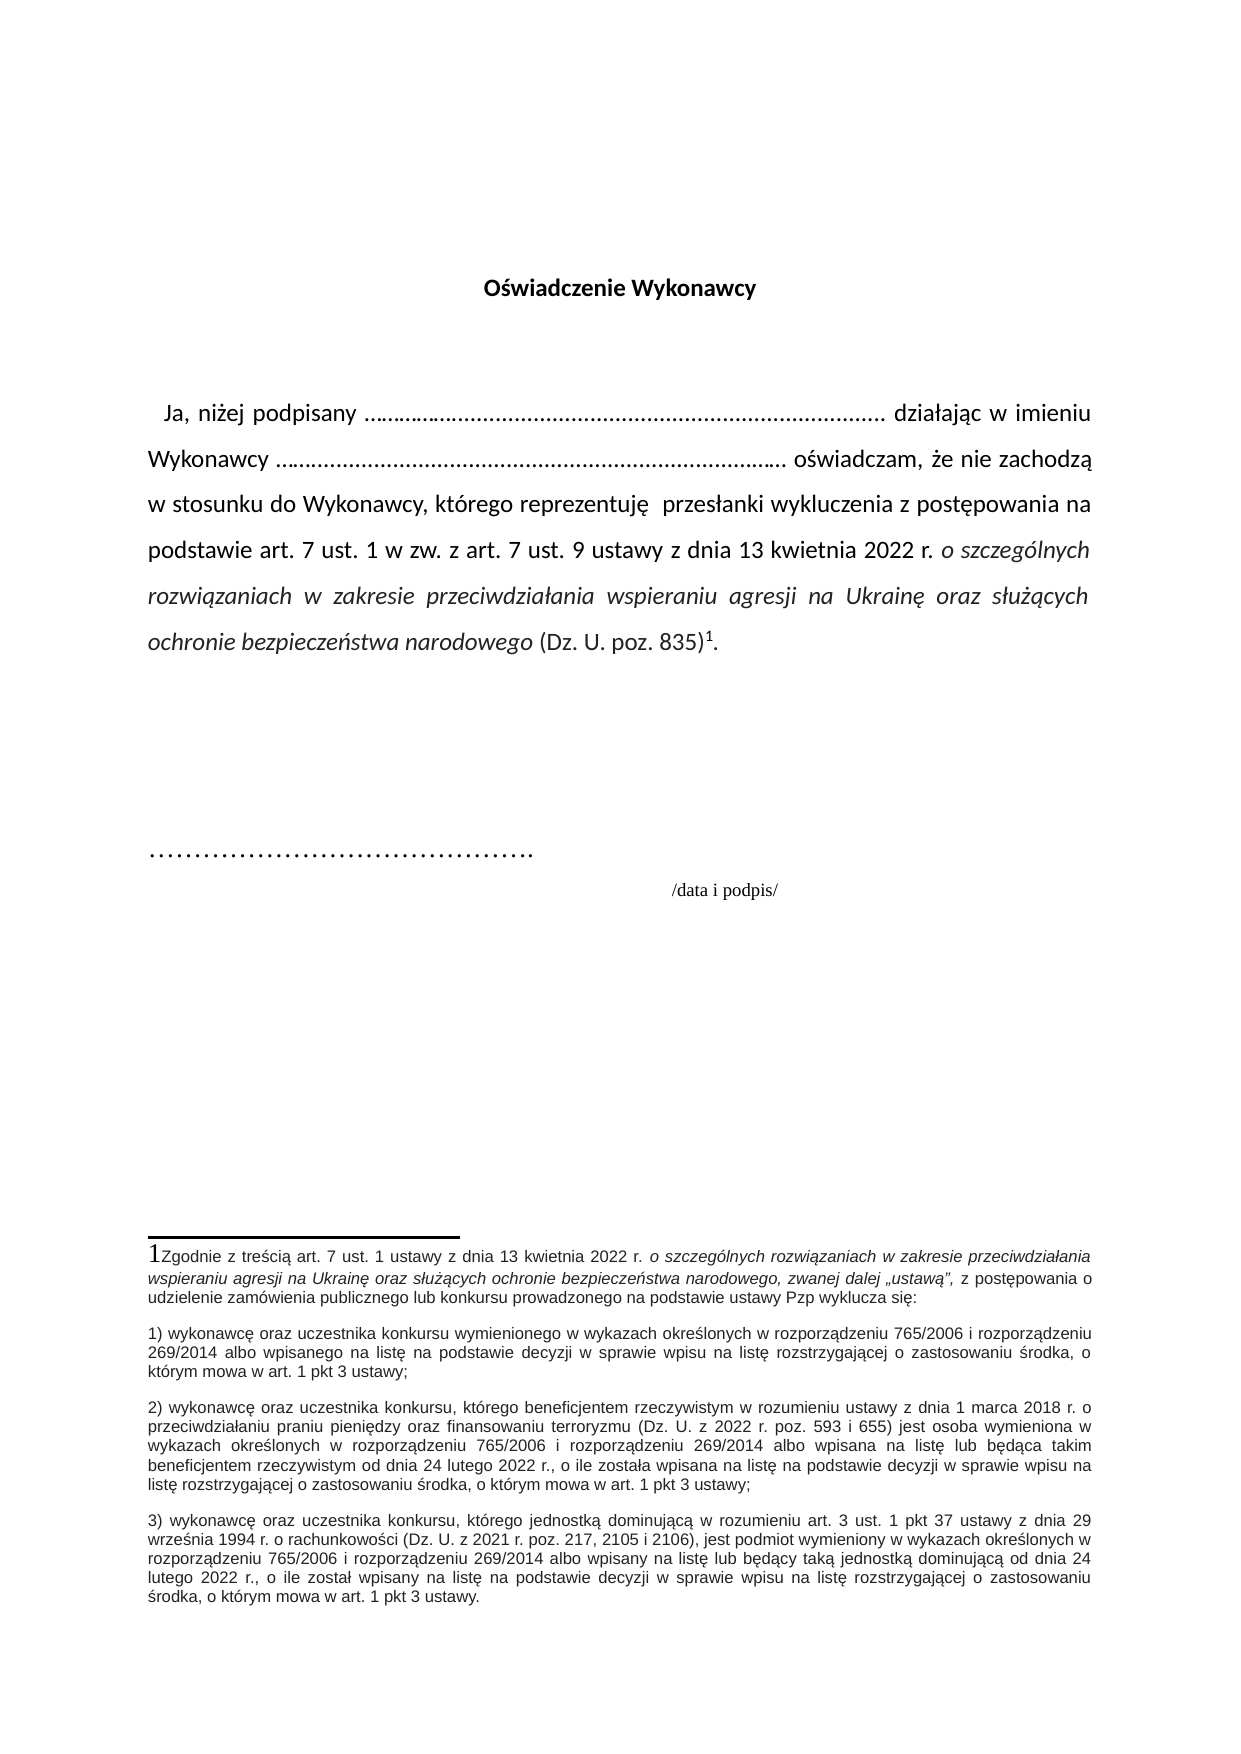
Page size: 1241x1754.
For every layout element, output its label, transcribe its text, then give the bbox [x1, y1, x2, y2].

text 2) wykonawcę oraz uczestnika konkursu, którego beneficjentem rzeczywistym w rozumieniu ustawy z dnia 1 marca 2018 r. o przeciwdziałaniu praniu pieniędzy oraz finansowaniu terroryzmu (Dz. U. z 2022 r. poz. 593 i 655) jest osoba wymieniona w wykazach określonych w rozporządzeniu 765/2006 i rozporządzeniu 269/2014 albo wpisana na listę lub będąca takim beneficjentem rzeczywistym od dnia 24 lutego 2022 r., o ile została wpisana na listę na podstawie decyzji w sprawie wpisu na listę rozstrzygającej o zastosowaniu środka, o którym mowa w art. 1 pkt 3 ustawy; [148, 1398, 1092, 1494]
text ……………………………………. [148, 826, 1092, 864]
text Zgodnie z treścią art. 7 ust. 1 ustawy z dnia 13 kwietnia 2022 r. o szczególnych rozwiązaniach w zakresie przeciwdziałania wspieraniu agresji na Ukrainę oraz służących ochronie bezpieczeństwa narodowego, zwanej dalej „ustawą”, z postępowania o udzielenie zamówienia publicznego lub konkursu prowadzonego na podstawie ustawy Pzp wyklucza się: [148, 1238, 1092, 1307]
text /data i podpis/ [148, 865, 1092, 902]
text 1) wykonawcę oraz uczestnika konkursu wymienionego w wykazach określonych w rozporządzeniu 765/2006 i rozporządzeniu 269/2014 albo wpisanego na listę na podstawie decyzji w sprawie wpisu na listę rozstrzygającej o zastosowaniu środka, o którym mowa w art. 1 pkt 3 ustawy; [148, 1324, 1092, 1381]
text 3) wykonawcę oraz uczestnika konkursu, którego jednostką dominującą w rozumieniu art. 3 ust. 1 pkt 37 ustawy z dnia 29 września 1994 r. o rachunkowości (Dz. U. z 2021 r. poz. 217, 2105 i 2106), jest podmiot wymieniony w wykazach określonych w rozporządzeniu 765/2006 i rozporządzeniu 269/2014 albo wpisany na listę lub będący taką jednostką dominującą od dnia 24 lutego 2022 r., o ile został wpisany na listę na podstawie decyzji w sprawie wpisu na listę rozstrzygającej o zastosowaniu środka, o którym mowa w art. 1 pkt 3 ustawy. [148, 1510, 1092, 1606]
text Oświadczenie Wykonawcy [148, 272, 1092, 303]
text Ja, niżej podpisany ……………..................................................................... działając w imieniu Wykonawcy ……......................................................................…… oświadczam, że nie zachodzą w stosunku do Wykonawcy, którego reprezentuję przesłanki wykluczenia z postępowania na podstawie art. 7 ust. 1 w zw. z art. 7 ust. 9 ustawy z dnia 13 kwietnia 2022 r. o szczególnych rozwiązaniach w zakresie przeciwdziałania wspieraniu agresji na Ukrainę oraz służących ochronie bezpieczeństwa narodowego (Dz. U. poz. 835). [148, 397, 1092, 656]
